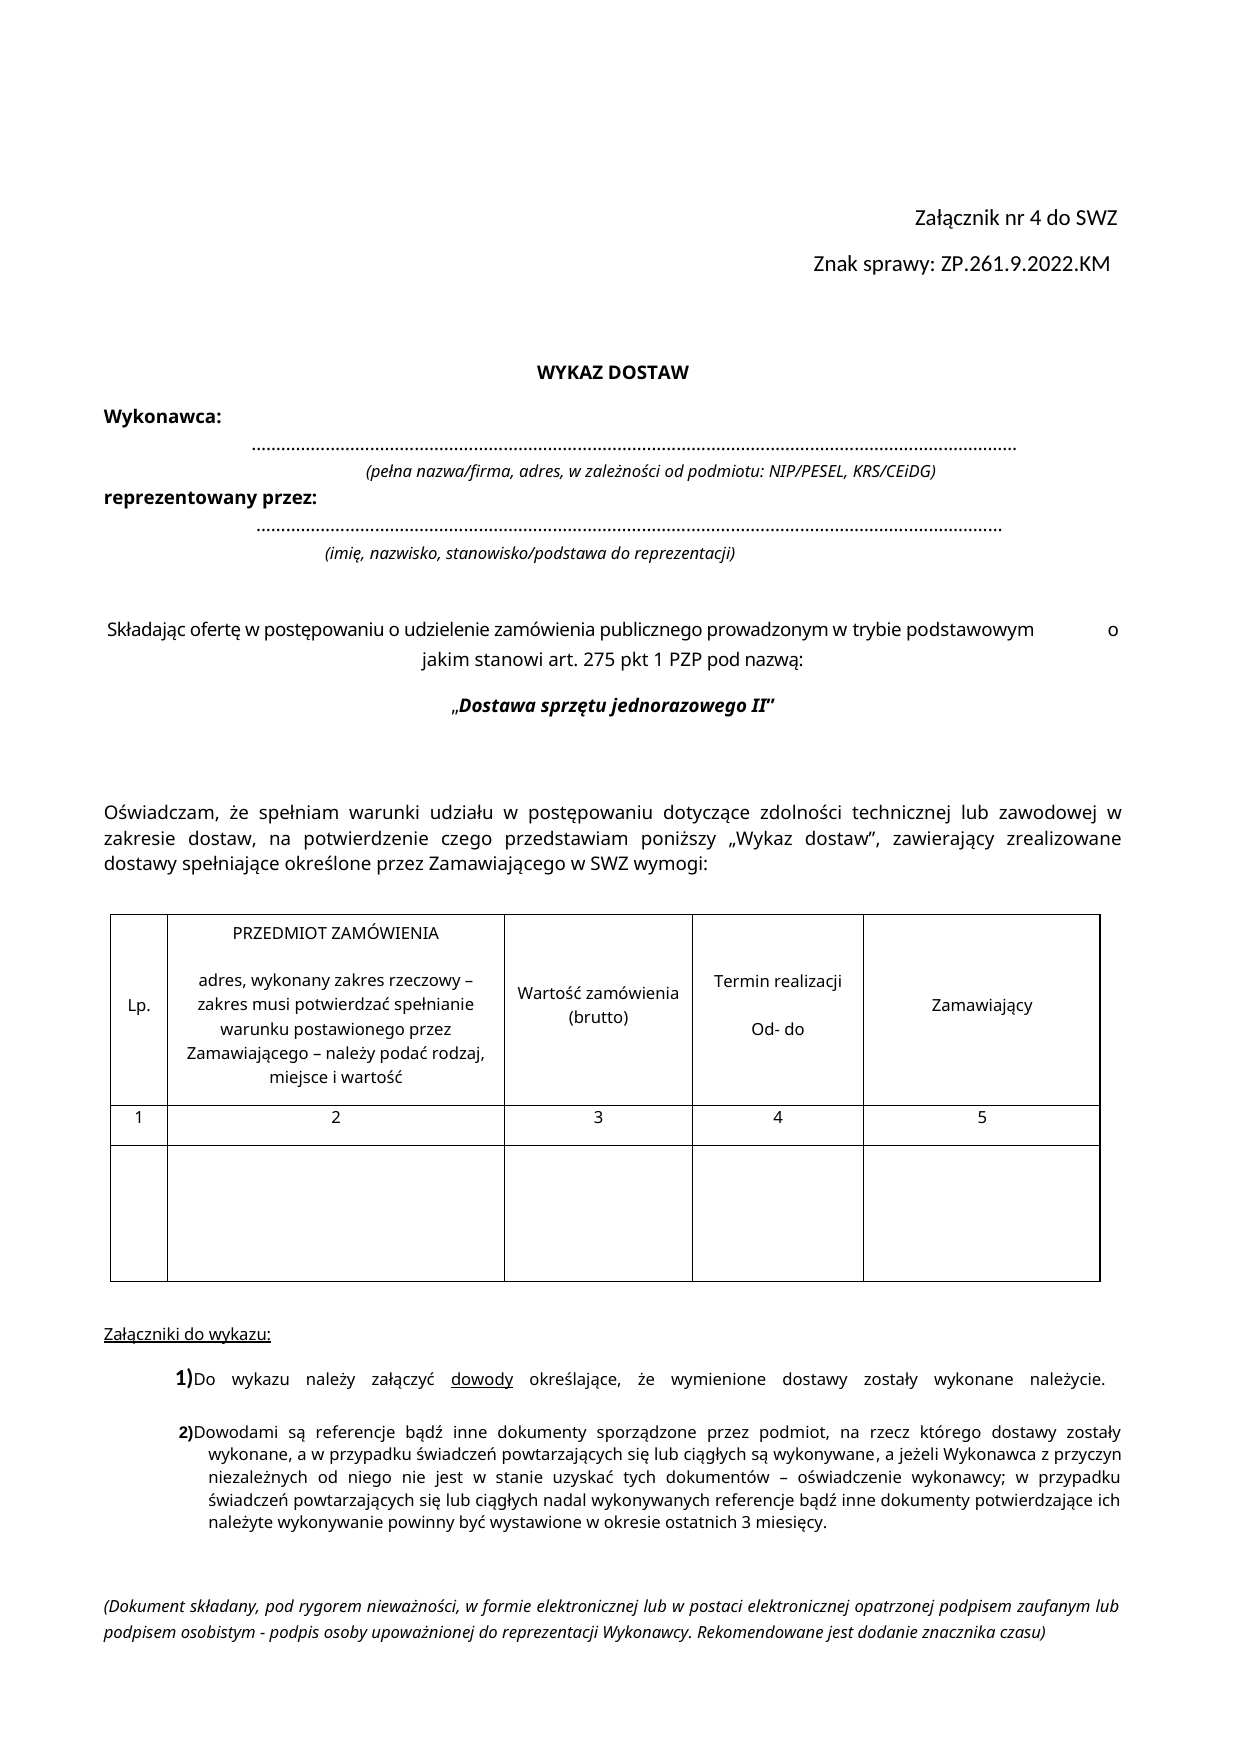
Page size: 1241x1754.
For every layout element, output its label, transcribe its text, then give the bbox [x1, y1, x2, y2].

table_cell 3 [505, 1106, 692, 1145]
table_cell 4 [693, 1106, 863, 1145]
table_cell [168, 1146, 504, 1281]
text (pełna nazwa/firma, adres, w zależności od podmiotu: NIP/PESEL, KRS/CEiDG) [103, 456, 1122, 483]
text Załączniki do wykazu: [103, 1322, 1122, 1345]
subtitle WYKAZ DOSTAW [103, 359, 1122, 385]
table_cell [864, 1146, 1099, 1281]
table_cell [111, 1146, 167, 1281]
table_cell 2 [168, 1106, 504, 1145]
table_header PRZEDMIOT ZAMÓWIENIA adres, wykonany zakres rzeczowy – zakres musi potwierdzać spełnianie warunku postawionego przez Zamawiającego – należy podać rodzaj, miejsce i wartość [168, 915, 504, 1105]
text Wykonawca: [103, 401, 1122, 428]
text Znak sprawy: ZP.261.9.2022.KM [103, 249, 1122, 277]
table_cell [693, 1146, 863, 1281]
table_header Wartość zamówienia (brutto) [505, 915, 692, 1105]
text (imię, nazwisko, stanowisko/podstawa do reprezentacji) [251, 537, 1122, 564]
text Załącznik nr 4 do SWZ [103, 203, 1122, 231]
table_cell 1 [111, 1106, 167, 1145]
text „Dostawa sprzętu jednorazowego II” [103, 692, 1122, 717]
text Składając ofertę w postępowaniu o udzielenie zamówienia publicznego prowadzonym w trybie podstawowym o jakim stanowi art. 275 pkt 1 PZP pod nazwą: [103, 617, 1122, 672]
text reprezentowany przez: [103, 483, 1122, 510]
table_header Termin realizacji Od- do [693, 915, 863, 1105]
table_header Lp. [111, 915, 167, 1105]
table_header Zamawiający [864, 915, 1099, 1105]
list Do wykazu należy załączyć dowody określające, że wymienione dostawy zostały wykonane należycie. [156, 1363, 1122, 1414]
text …………………………………………………………………………………………..………………………..……………… [177, 510, 1122, 537]
table_cell [505, 1146, 692, 1281]
text ………………………………………………………………..……………………………………………………………………… [177, 428, 1122, 456]
text Oświadczam, że spełniam warunki udziału w postępowaniu dotyczące zdolności technicznej lub zawodowej w zakresie dostaw, na potwierdzenie czego przedstawiam poniższy „Wykaz dostaw”, zawierający zrealizowane dostawy spełniające określone przez Zamawiającego w SWZ wymogi: [103, 799, 1122, 876]
text (Dokument składany, pod rygorem nieważności, w formie elektronicznej lub w postaci elektronicznej opatrzonej podpisem zaufanym lub podpisem osobistym - podpis osoby upoważnionej do reprezentacji Wykonawcy. Rekomendowane jest dodanie znacznika czasu) [103, 1594, 1122, 1643]
list Dowodami są referencje bądź inne dokumenty sporządzone przez podmiot, na rzecz którego dostawy zostały wykonane, a w przypadku świadczeń powtarzających się lub ciągłych są wykonywane, a jeżeli Wykonawca z przyczyn niezależnych od niego nie jest w stanie uzyskać tych dokumentów – oświadczenie wykonawcy; w przypadku świadczeń powtarzających się lub ciągłych nadal wykonywanych referencje bądź inne dokumenty potwierdzające ich należyte wykonywanie powinny być wystawione w okresie ostatnich 3 miesięcy. [156, 1420, 1122, 1534]
table_cell 5 [864, 1106, 1099, 1145]
